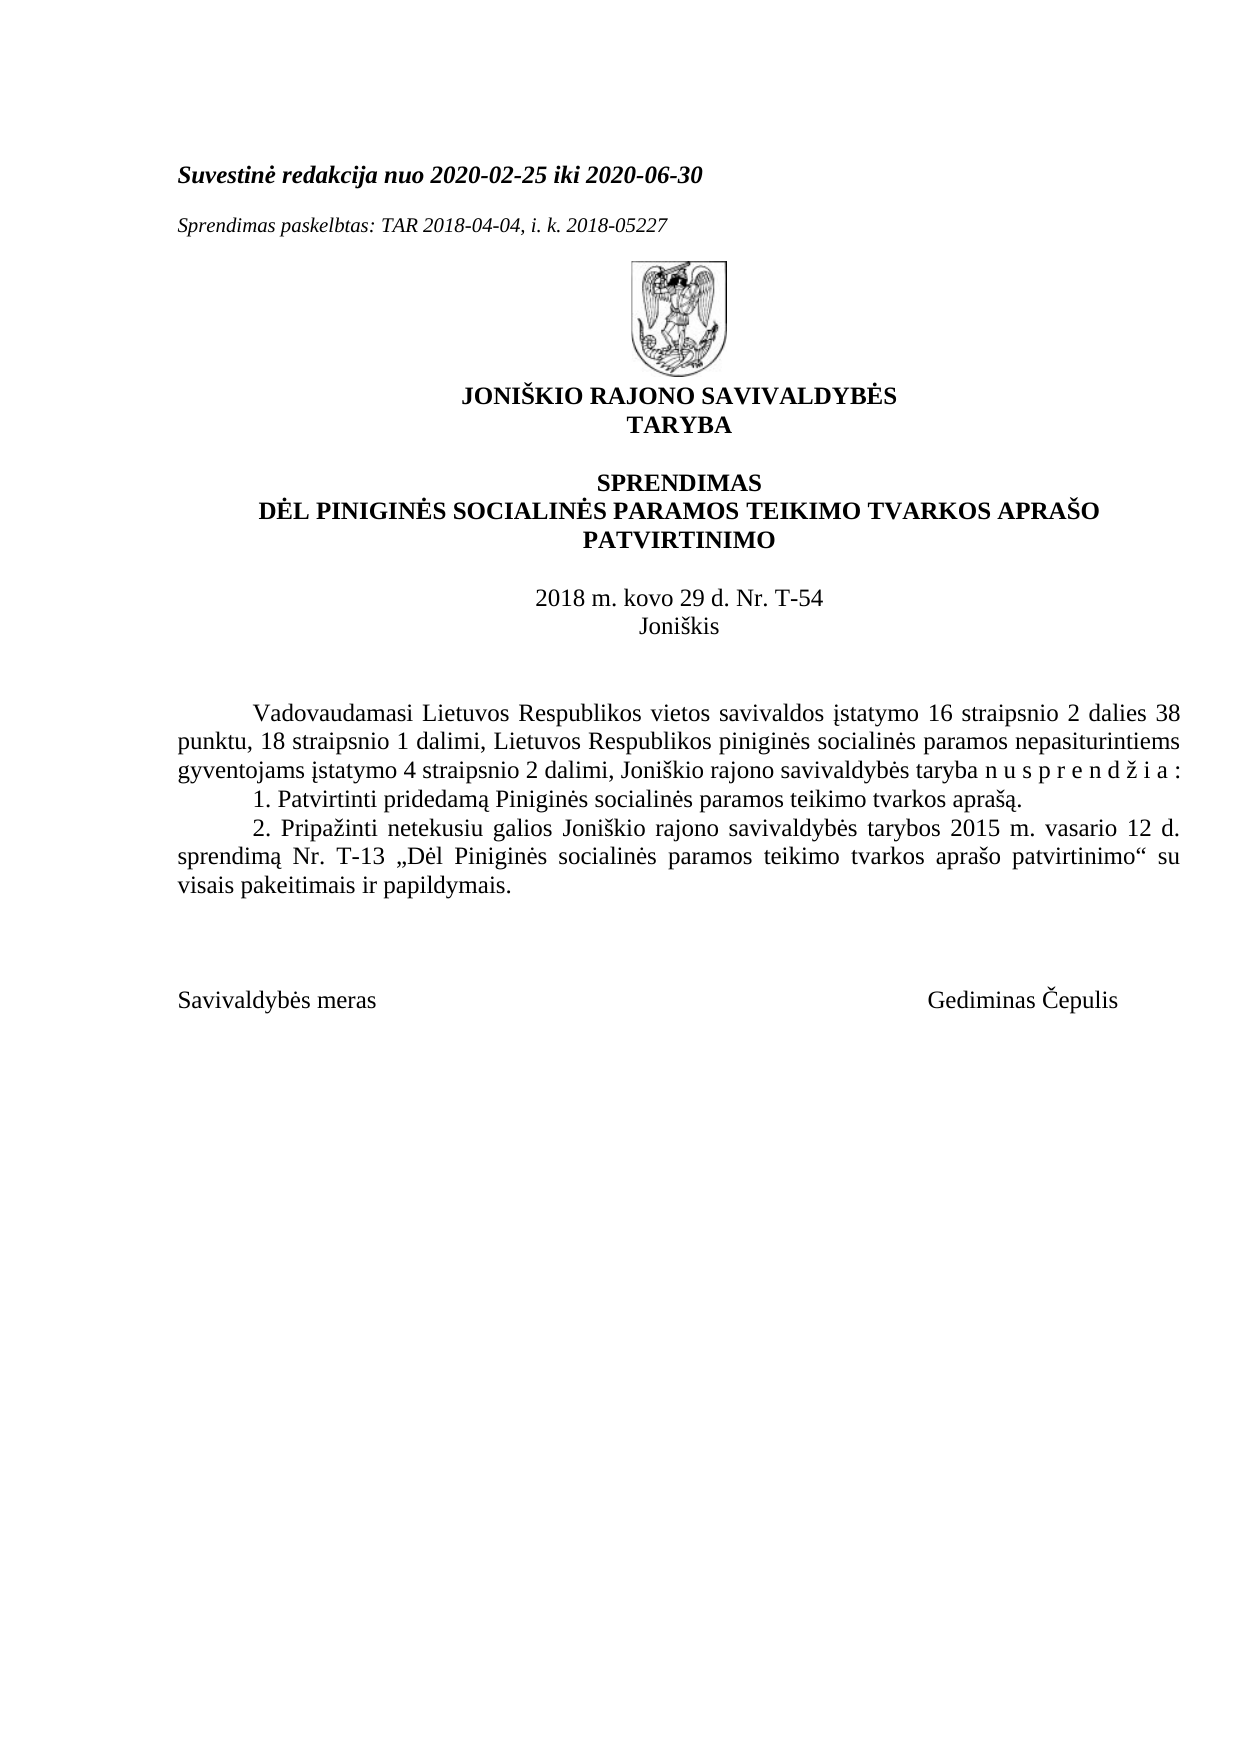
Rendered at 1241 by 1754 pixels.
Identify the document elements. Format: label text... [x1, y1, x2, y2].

text Joniškio rajono savivaldybės TARYBA [177, 381, 1181, 439]
text SPRENDIMAS [177, 468, 1181, 496]
text Suvestinė redakcija nuo 2020-02-25 iki 2020-06-30 [177, 160, 1181, 189]
text Savivaldybės meras Gediminas Čepulis [177, 985, 1181, 1014]
text Vadovaudamasi Lietuvos Respublikos vietos savivaldos įstatymo 16 straipsnio 2 dalies 38 punktu, 18 straipsnio 1 dalimi, Lietuvos Respublikos piniginės socialinės paramos nepasiturintiems gyventojams įstatymo 4 straipsnio 2 dalimi, Joniškio rajono savivaldybės taryba nusprendžia: [177, 698, 1181, 784]
text Joniškis [177, 611, 1181, 640]
text 2. Pripažinti netekusiu galios Joniškio rajono savivaldybės tarybos 2015 m. vasario 12 d. sprendimą Nr. T-13 „Dėl Piniginės socialinės paramos teikimo tvarkos aprašo patvirtinimo“ su visais pakeitimais ir papildymais. [177, 813, 1181, 899]
text Sprendimas paskelbtas: TAR 2018-04-04, i. k. 2018-05227 [177, 213, 1181, 237]
text 2018 m. kovo 29 d. Nr. T-54 [177, 583, 1181, 611]
text DĖL PINIGINĖS SOCIALINĖS PARAMOS TEIKIMO TVARKOS APRAŠO PATVIRTINIMO [177, 496, 1181, 554]
text 1. Patvirtinti pridedamą Piniginės socialinės paramos teikimo tvarkos aprašą. [177, 784, 1181, 813]
